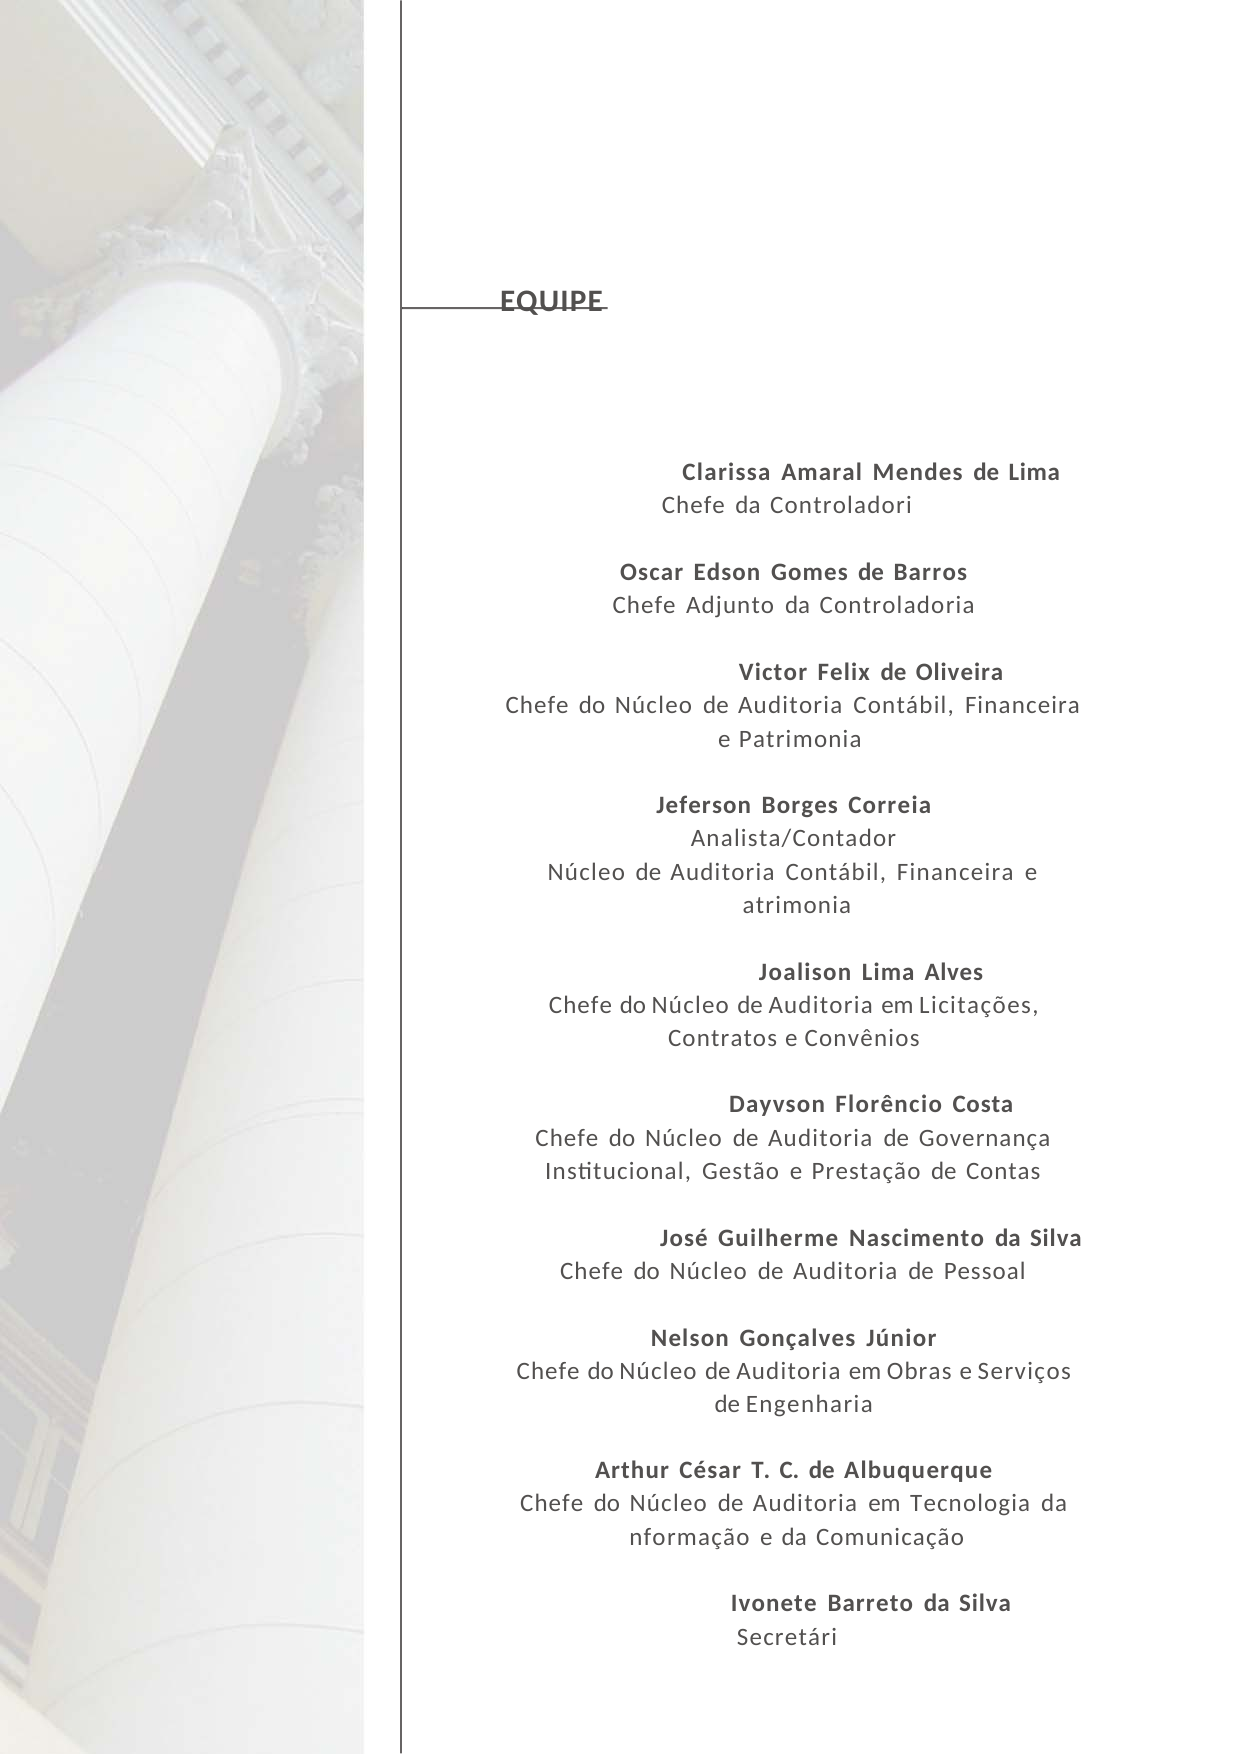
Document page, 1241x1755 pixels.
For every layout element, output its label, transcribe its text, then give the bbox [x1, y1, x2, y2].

text Chefe do Núcleo de Auditoria em Licitações, Contratos e Convênios [536, 989, 1051, 1053]
text Secretári [402, 1621, 1241, 1651]
subtitle EQUIPE [500, 282, 1241, 320]
text Institucional, Gestão e Prestação de Contas [501, 1155, 1084, 1186]
subtitle Victor Felix de Oliveira [501, 656, 1241, 687]
text Chefe do Núcleo de Auditoria em Tecnologia da [502, 1488, 1084, 1518]
text [367, 489, 400, 520]
text Núcleo de Auditoria Contábil, Financeira e [501, 856, 1084, 886]
text Chefe do Núcleo de Auditoria Contábil, Financeira [501, 689, 1084, 720]
text [367, 1621, 400, 1651]
subtitle Dayvson Florêncio Costa [501, 1088, 1241, 1119]
text e Patrimonia [495, 723, 1084, 753]
subtitle José Guilherme Nascimento da Silva [501, 1222, 1241, 1252]
text atrimonia [402, 889, 1241, 920]
subtitle Oscar Edson Gomes de Barros [503, 556, 1084, 587]
subtitle Arthur César T. C. de Albuquerque [503, 1454, 1084, 1485]
text Chefe do Núcleo de Auditoria em Obras e Serviços de Engenharia [503, 1355, 1084, 1418]
subtitle Ivonete Barreto da Silva [501, 1588, 1241, 1618]
text Chefe do Núcleo de Auditoria de Governança [501, 1122, 1084, 1152]
subtitle Joalison Lima Alves [501, 956, 1241, 986]
subtitle Jeferson Borges Correia [503, 789, 1084, 820]
subtitle Clarissa Amaral Mendes de Lima [501, 456, 1241, 487]
text [367, 889, 400, 920]
text Chefe Adjunto da Controladoria [502, 589, 1084, 620]
text Chefe do Núcleo de Auditoria de Pessoal [501, 1255, 1084, 1286]
text nformação e da Comunicação [402, 1521, 1241, 1551]
text [367, 1521, 400, 1551]
text Analista/Contador [502, 823, 1084, 853]
subtitle Nelson Gonçalves Júnior [503, 1322, 1084, 1352]
text Chefe da Controladori [402, 489, 1241, 520]
